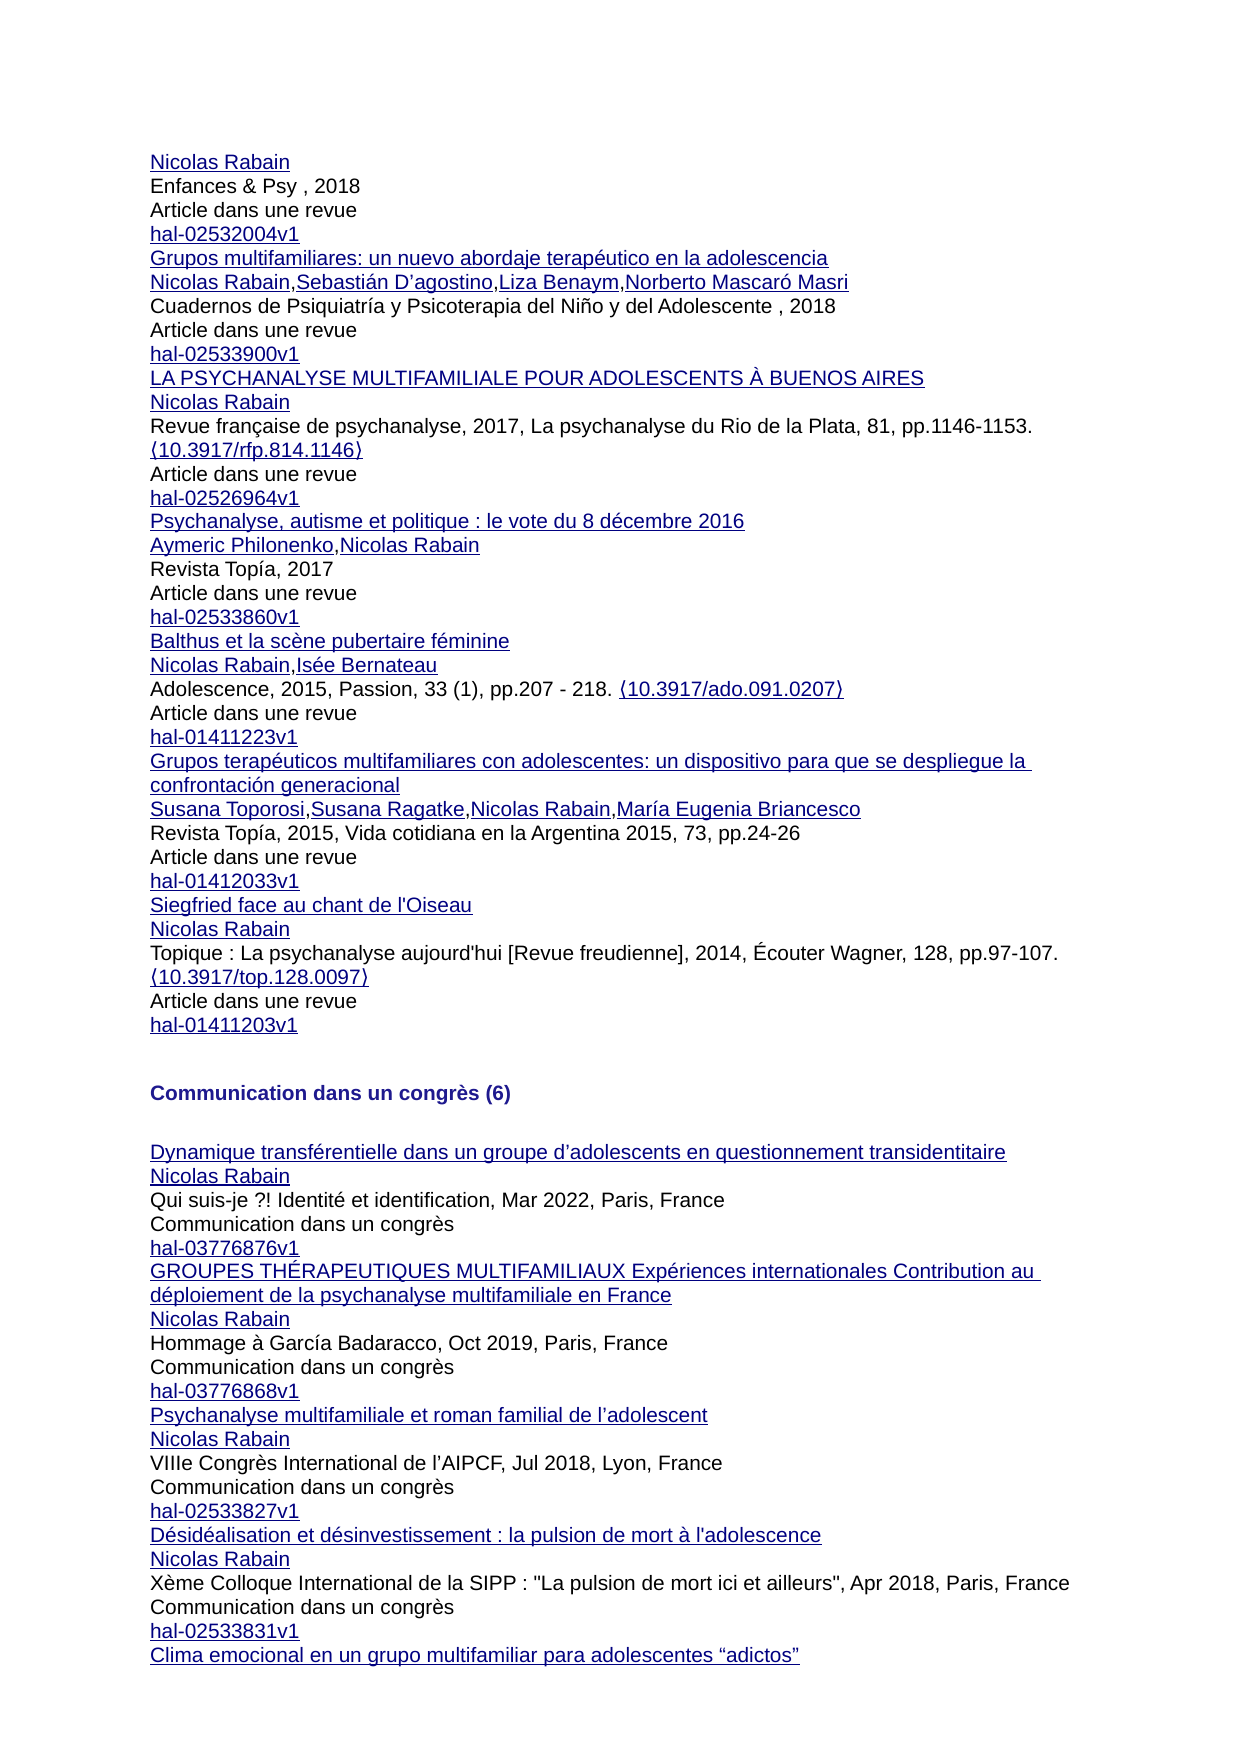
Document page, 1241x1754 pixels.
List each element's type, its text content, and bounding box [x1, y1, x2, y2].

table_cell Désidéalisation et désinvestissement : la pulsion de mort à l'adolescence Nicolas Rabain Xème Colloque International de la SIPP : "La pulsion de mort ici et ailleurs", Apr 2018, Paris, France Communication dans un congrès hal-02533831v1 [150, 1523, 1090, 1643]
table_cell Grupos multifamiliares: un nuevo abordaje terapéutico en la adolescencia Nicolas Rabain,Sebastián D’agostino,Liza Benaym,Norberto Mascaró Masri Cuadernos de Psiquiatría y Psicoterapia del Niño y del Adolescente , 2018 Article dans une revue hal-02533900v1 [150, 246, 1090, 366]
table_cell Balthus et la scène pubertaire féminine Nicolas Rabain,Isée Bernateau Adolescence, 2015, Passion, 33 (1), pp.207 - 218. ⟨10.3917/ado.091.0207⟩ Article dans une revue hal-01411223v1 [150, 629, 1090, 749]
table_cell Clima emocional en un grupo multifamiliar para adolescentes “adictos” [150, 1643, 1090, 1667]
table_cell GROUPES THÉRAPEUTIQUES MULTIFAMILIAUX Expériences internationales Contribution au déploiement de la psychanalyse multifamiliale en France Nicolas Rabain Hommage à García Badaracco, Oct 2019, Paris, France Communication dans un congrès hal-03776868v1 [150, 1259, 1090, 1403]
table_header Dynamique transférentielle dans un groupe d’adolescents en questionnement transidentitaire Nicolas Rabain Qui suis-je ?! Identité et identification, Mar 2022, Paris, France Communication dans un congrès hal-03776876v1 [150, 1140, 1090, 1259]
subtitle Communication dans un congrès (6) [150, 1081, 1090, 1105]
table_cell Grupos terapéuticos multifamiliares con adolescentes: un dispositivo para que se despliegue la confrontación generacional Susana Toporosi,Susana Ragatke,Nicolas Rabain,María Eugenia Briancesco Revista Topía, 2015, Vida cotidiana en la Argentina 2015, 73, pp.24-26 Article dans une revue hal-01412033v1 [150, 749, 1090, 893]
table_cell LA PSYCHANALYSE MULTIFAMILIALE POUR ADOLESCENTS À BUENOS AIRES Nicolas Rabain Revue française de psychanalyse, 2017, La psychanalyse du Rio de la Plata, 81, pp.1146-1153. ⟨10.3917/rfp.814.1146⟩ Article dans une revue hal-02526964v1 [150, 366, 1090, 509]
table_cell Psychanalyse, autisme et politique : le vote du 8 décembre 2016 Aymeric Philonenko,Nicolas Rabain Revista Topía, 2017 Article dans une revue hal-02533860v1 [150, 509, 1090, 629]
table_cell Siegfried face au chant de l'Oiseau Nicolas Rabain Topique : La psychanalyse aujourd'hui [Revue freudienne], 2014, Écouter Wagner, 128, pp.97-107. ⟨10.3917/top.128.0097⟩ Article dans une revue hal-01411203v1 [150, 893, 1090, 1036]
table_cell Nicolas Rabain Enfances & Psy , 2018 Article dans une revue hal-02532004v1 [150, 150, 1090, 246]
table_cell Psychanalyse multifamiliale et roman familial de l’adolescent Nicolas Rabain VIIIe Congrès International de l’AIPCF, Jul 2018, Lyon, France Communication dans un congrès hal-02533827v1 [150, 1403, 1090, 1523]
